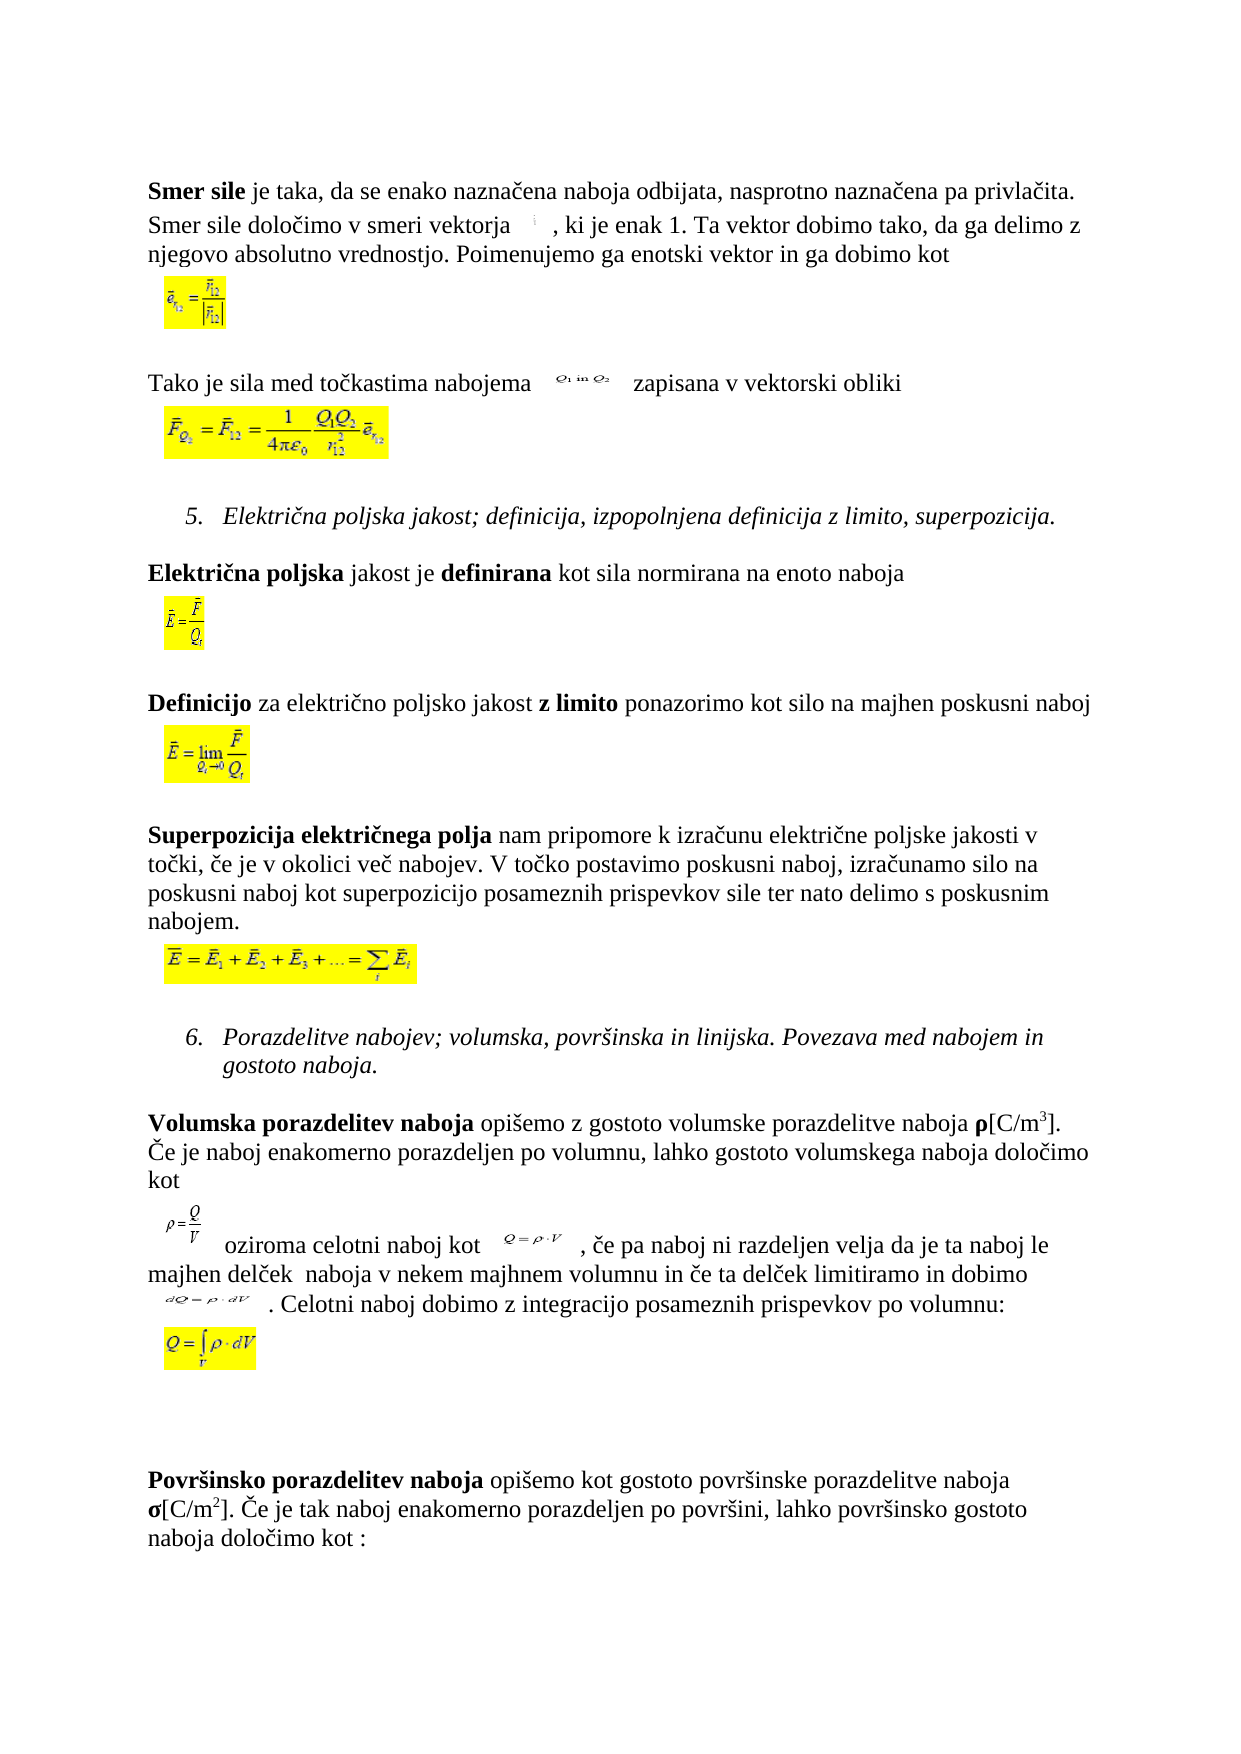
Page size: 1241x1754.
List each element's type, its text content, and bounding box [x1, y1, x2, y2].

text oziroma celotni naboj kot , če pa naboj ni razdeljen velja da je ta naboj le majhen delček naboja v nekem majhnem volumnu in če ta delček limitiramo in dobimo . Celotni naboj dobimo z integracijo posameznih prispevkov po volumnu: [148, 1194, 1093, 1318]
picture [164, 944, 417, 984]
picture [554, 375, 611, 383]
picture [164, 406, 389, 459]
text Superpozicija električnega polja nam pripomore k izračunu električne poljske jakosti v točki, če je v okolici več nabojev. V točko postavimo poskusni naboj, izračunamo silo na poskusni naboj kot superpozicijo posameznih prispevkov sile ter nato delimo s poskusnim nabojem. [148, 820, 1093, 935]
text Smer sile je taka, da se enako naznačena naboja odbijata, nasprotno naznačena pa privlačita. Smer sile določimo v smeri vektorja , ki je enak 1. Ta vektor dobimo tako, da ga delimo z njegovo absolutno vrednostjo. Poimenujemo ga enotski vektor in ga dobimo kot [148, 176, 1093, 267]
list Porazdelitve nabojev; volumska, površinska in linijska. Povezava med nabojem in gostoto naboja. [185, 1022, 1093, 1079]
picture [164, 276, 227, 329]
picture [164, 725, 250, 783]
picture [164, 1296, 252, 1304]
list Električna poljska jakost; definicija, izpopolnjena definicija z limito, superpozicija. [185, 501, 1093, 529]
text Volumska porazdelitev naboja opišemo z gostoto volumske porazdelitve naboja ρ[C/m3]. Če je naboj enakomerno porazdeljen po volumnu, lahko gostoto volumskega naboja določimo kot [148, 1108, 1093, 1194]
text Tako je sila med točkastima nabojema zapisana v vektorski obliki [148, 366, 1093, 397]
picture [164, 596, 205, 650]
text Električna poljska jakost je definirana kot sila normirana na enoto naboja [148, 558, 1093, 587]
text Površinsko porazdelitev naboja opišemo kot gostoto površinske porazdelitve naboja σ[C/m2]. Če je tak naboj enakomerno porazdeljen po površini, lahko površinsko gostoto naboja določimo kot : [148, 1465, 1093, 1552]
text Definicijo za električno poljsko jakost z limito ponazorimo kot silo na majhen poskusni naboj [148, 688, 1093, 716]
